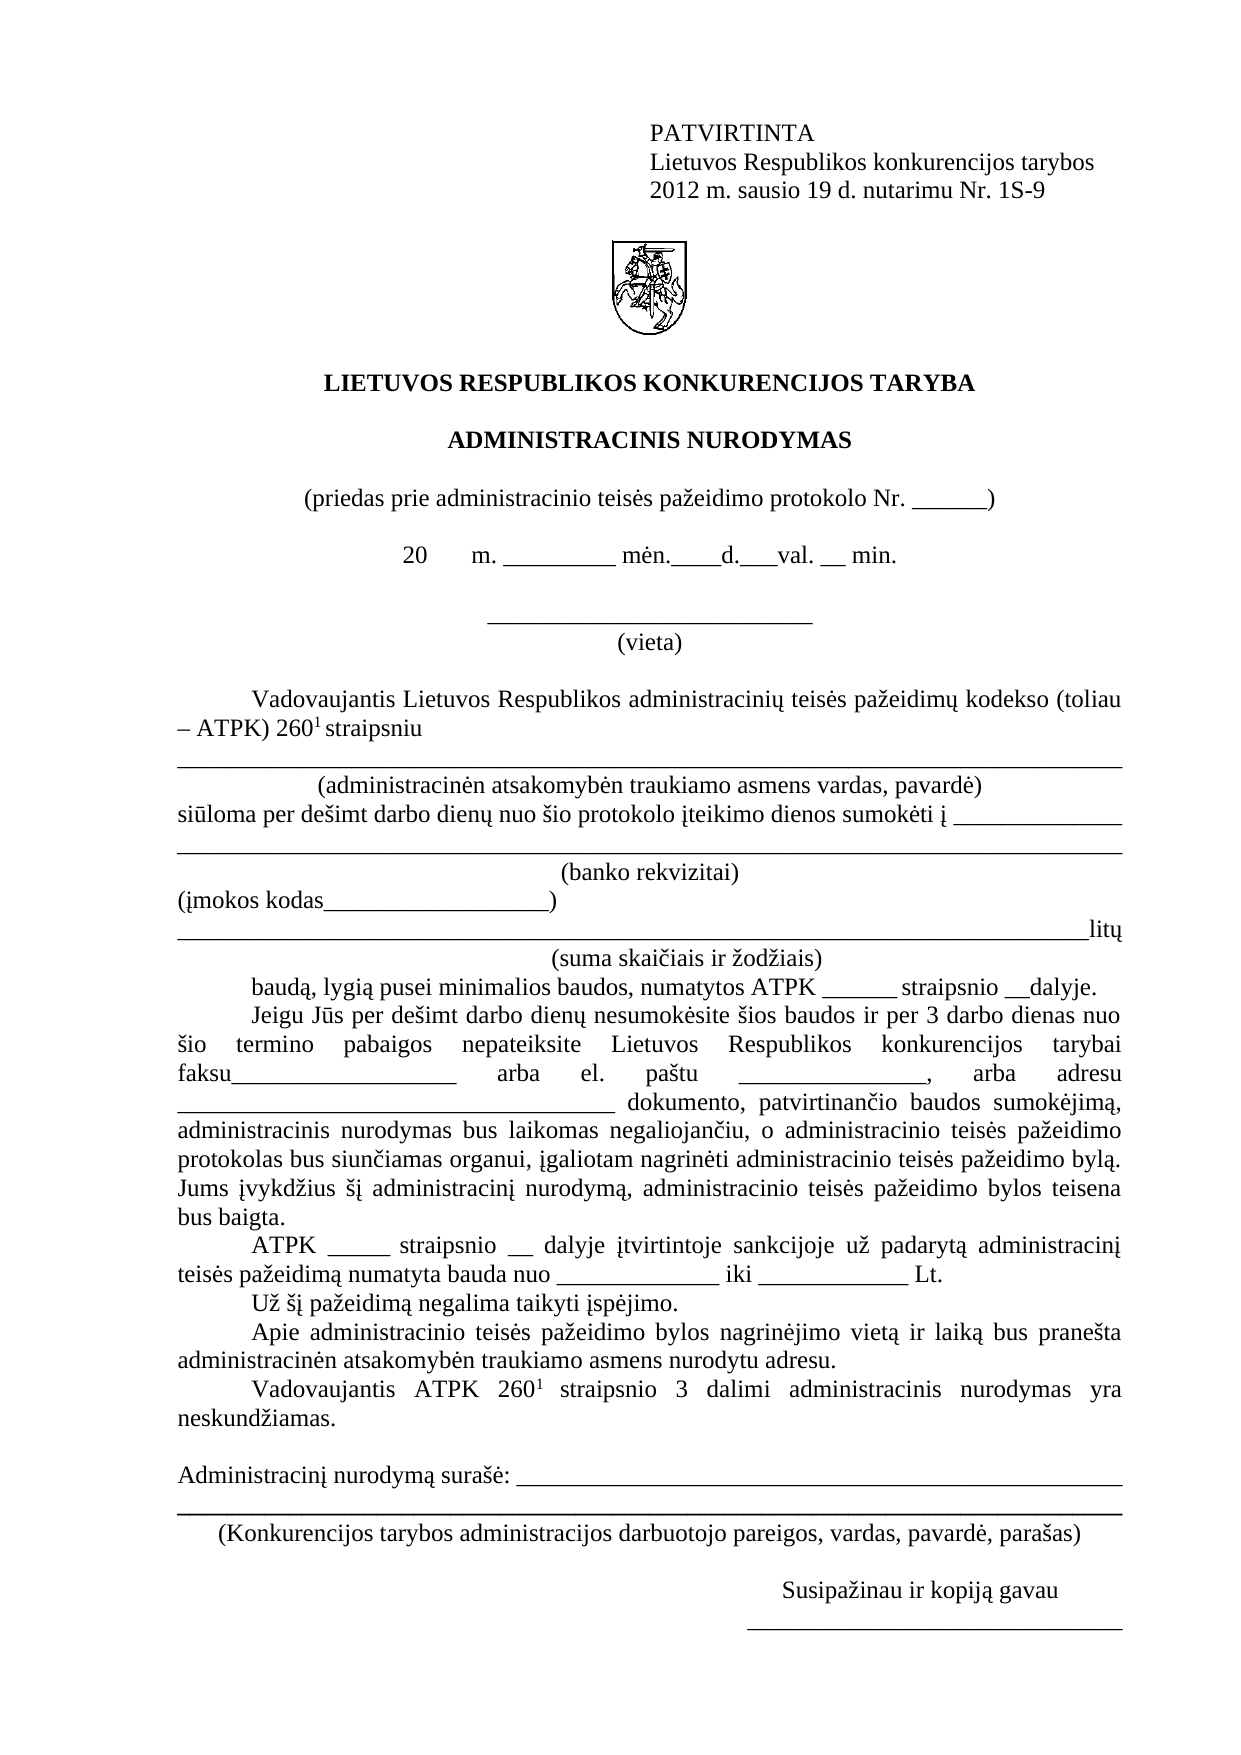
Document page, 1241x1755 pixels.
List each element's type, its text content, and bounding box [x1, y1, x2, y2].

text ______________________________ [177, 1604, 1122, 1633]
text __________________________ [177, 598, 1122, 627]
text Už šį pažeidimą negalima taikyti įspėjimo. [177, 1288, 1122, 1317]
text siūloma per dešimt darbo dienų nuo šio protokolo įteikimo dienos sumokėti į [177, 799, 1122, 828]
text Vadovaujantis ATPK 2601 straipsnio 3 dalimi administracinis nurodymas yra neskundžiamas. [177, 1374, 1122, 1432]
text Vadovaujantis Lietuvos Respublikos administracinių teisės pažeidimų kodekso (toliau – ATPK) 2601 straipsniu [177, 684, 1122, 742]
text (administracinėn atsakomybėn traukiamo asmens vardas, pavardė) [177, 771, 1122, 799]
text (suma skaičiais ir žodžiais) [177, 943, 1122, 972]
text (Konkurencijos tarybos administracijos darbuotojo pareigos, vardas, pavardė, parašas) [177, 1518, 1122, 1547]
text 2012 m. sausio 19 d. nutarimu Nr. 1S-9 [649, 176, 1122, 204]
text baudą, lygią pusei minimalios baudos, numatytos ATPK ______ straipsnio __dalyje. [177, 972, 1122, 1001]
text (įmokos kodas__________________) [177, 886, 1122, 914]
text ADMINISTRACINIS NURODYMAS [177, 426, 1122, 454]
text PATVIRTINTA [649, 118, 1122, 147]
text Apie administracinio teisės pažeidimo bylos nagrinėjimo vietą ir laiką bus pranešta administracinėn atsakomybėn traukiamo asmens nurodytu adresu. [177, 1317, 1122, 1374]
text (vieta) [177, 627, 1122, 656]
text LIETUVOS RESPUBLIKOS KONKURENCIJOS TARYBA [177, 368, 1122, 397]
text (priedas prie administracinio teisės pažeidimo protokolo Nr. ______) [177, 483, 1122, 512]
text Susipažinau ir kopiją gavau [583, 1576, 1122, 1604]
text _ litų [177, 914, 1122, 943]
text Administracinį nurodymą surašė: [177, 1461, 1122, 1489]
text Jeigu Jūs per dešimt darbo dienų nesumokėsite šios baudos ir per 3 darbo dienas nuo šio termino pabaigos nepateiksite Lietuvos Respublikos konkurencijos tarybai faksu__________________ arba el. paštu _______________, arba adresu ___________________________________ dokumento, patvirtinančio baudos sumokėjimą, administracinis nurodymas bus laikomas negaliojančiu, o administracinio teisės pažeidimo protokolas bus siunčiamas organui, įgaliotam nagrinėti administracinio teisės pažeidimo bylą. Jums įvykdžius šį administracinį nurodymą, administracinio teisės pažeidimo bylos teisena bus baigta. [177, 1001, 1122, 1231]
text ATPK _____ straipsnio __ dalyje įtvirtintoje sankcijoje už padarytą administracinį teisės pažeidimą numatyta bauda nuo _____________ iki ____________ Lt. [177, 1231, 1122, 1288]
text Lietuvos Respublikos konkurencijos tarybos [649, 147, 1122, 176]
text (banko rekvizitai) [177, 857, 1122, 886]
text 20 m. _________ mėn.____d.___val. __ min. [177, 541, 1122, 569]
